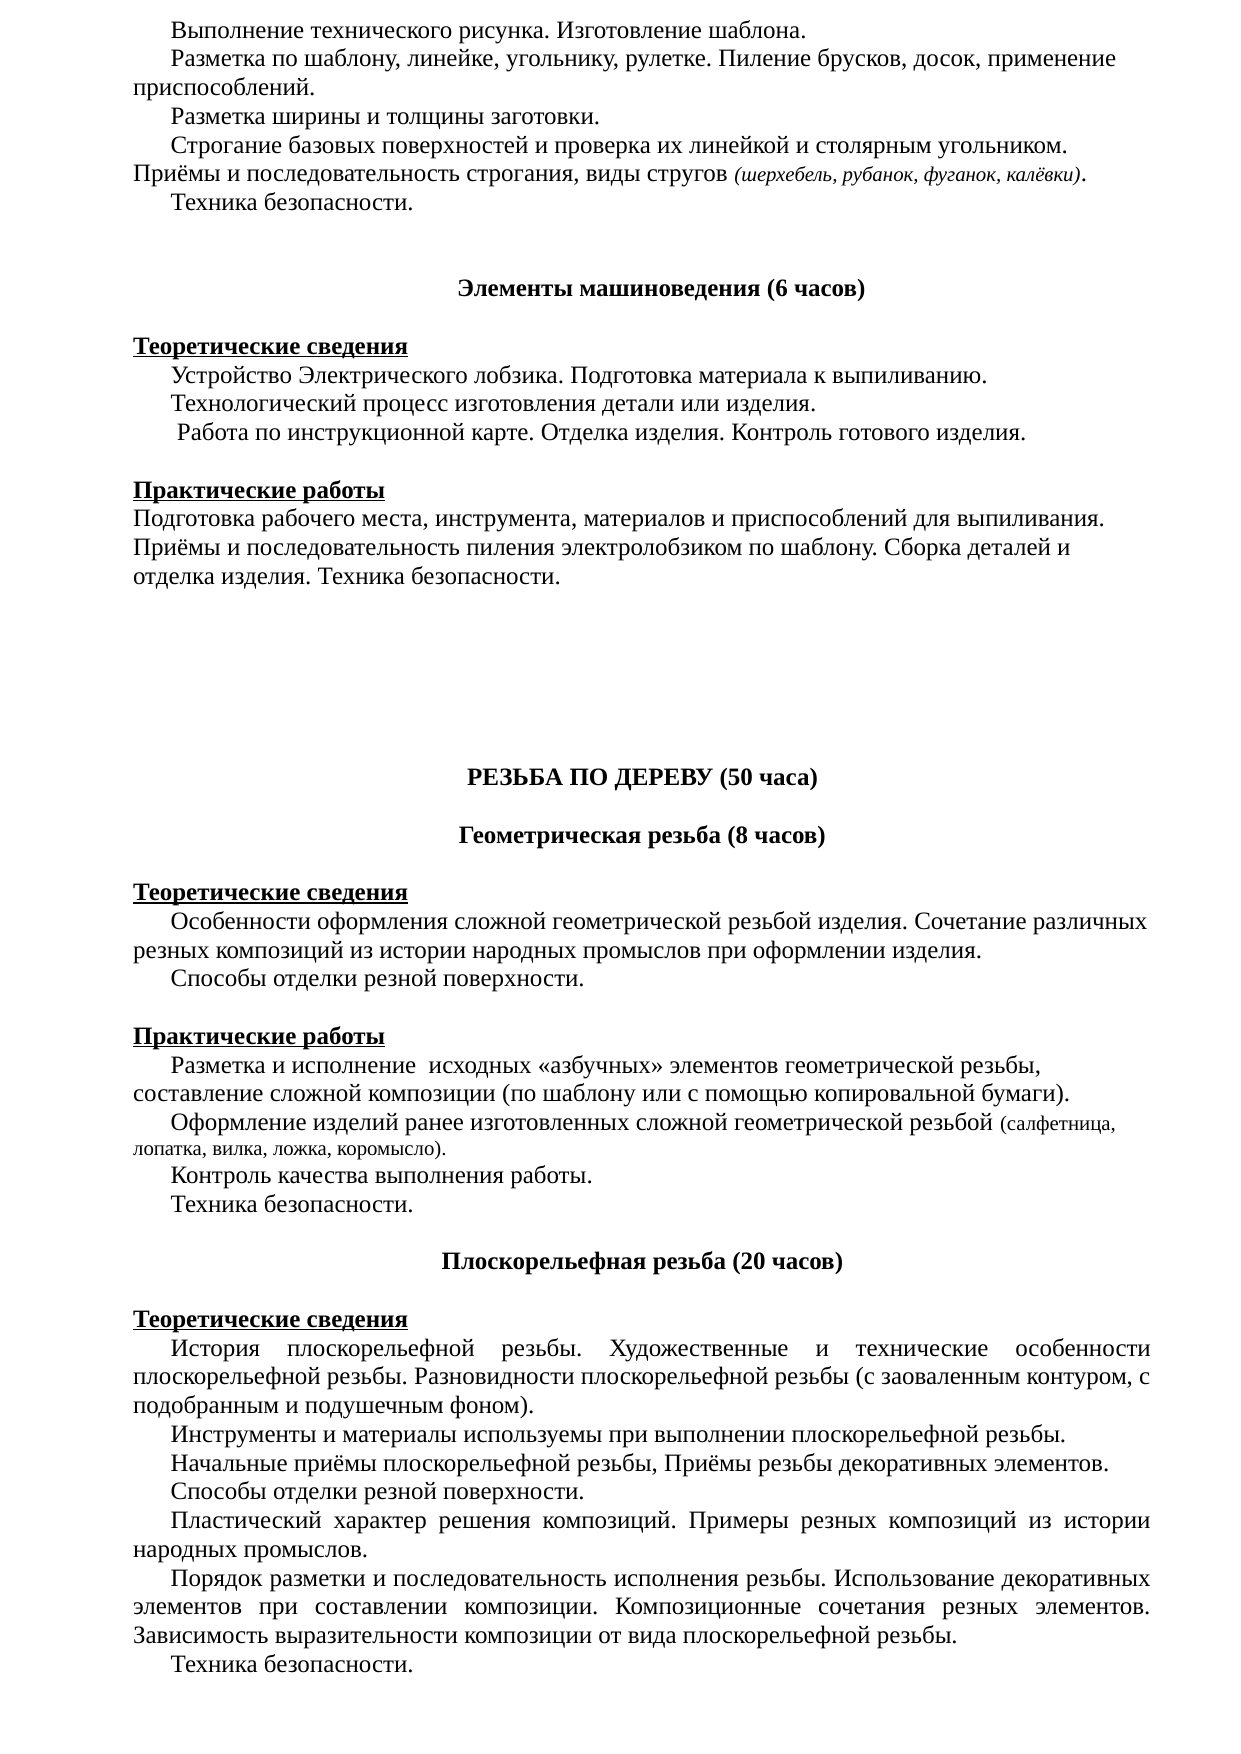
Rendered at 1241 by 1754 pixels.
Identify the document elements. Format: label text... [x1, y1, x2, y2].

text Подготовка рабочего места, инструмента, материалов и приспособлений для выпиливания. Приёмы и последовательность пиления электролобзиком по шаблону. Сборка деталей и отделка изделия. Техника безопасности. [133, 503, 1152, 590]
text Технологический процесс изготовления детали или изделия. [133, 388, 1152, 417]
text Разметка по шаблону, линейке, угольнику, рулетке. Пиление брусков, досок, применение приспособлений. [133, 43, 1152, 101]
text Разметка ширины и толщины заготовки. [133, 101, 1152, 130]
text История плоскорельефной резьбы. Художественные и технические особенности плоскорельефной резьбы. Разновидности плоскорельефной резьбы (с заоваленным контуром, с подобранным и подушечным фоном). [133, 1333, 1152, 1419]
text Способы отделки резной поверхности. [133, 1476, 1152, 1505]
text Выполнение технического рисунка. Изготовление шаблона. [133, 15, 1152, 43]
text Разметка и исполнение исходных «азбучных» элементов геометрической резьбы, составление сложной композиции (по шаблону или с помощью копировальной бумаги). [133, 1050, 1152, 1107]
text Работа по инструкционной карте. Отделка изделия. Контроль готового изделия. [133, 417, 1152, 446]
text Особенности оформления сложной геометрической резьбой изделия. Сочетание различных резных композиций из истории народных промыслов при оформлении изделия. [133, 906, 1152, 963]
text Теоретические сведения [133, 331, 1152, 360]
text Геометрическая резьба (8 часов) [133, 820, 1152, 848]
text РЕЗЬБА ПО ДЕРЕВУ (50 часа) [133, 762, 1152, 791]
text Оформление изделий ранее изготовленных сложной геометрической резьбой (салфетница, лопатка, вилка, ложка, коромысло). [133, 1107, 1152, 1160]
text Теоретические сведения [133, 877, 1152, 906]
text Практические работы [133, 475, 1152, 503]
text Плоскорельефная резьба (20 часов) [133, 1246, 1152, 1275]
text Способы отделки резной поверхности. [133, 963, 1152, 992]
text Техника безопасности. [133, 1189, 1152, 1218]
text Строгание базовых поверхностей и проверка их линейкой и столярным угольником. Приёмы и последовательность строгания, виды стругов (шерхебель, рубанок, фуганок, калёвки). [133, 130, 1152, 187]
text Устройство Электрического лобзика. Подготовка материала к выпиливанию. [133, 360, 1152, 388]
text Инструменты и материалы используемы при выполнении плоскорельефной резьбы. [133, 1419, 1152, 1448]
text Техника безопасности. [133, 1649, 1152, 1678]
text Порядок разметки и последовательность исполнения резьбы. Использование декоративных элементов при составлении композиции. Композиционные сочетания резных элементов. Зависимость выразительности композиции от вида плоскорельефной резьбы. [133, 1563, 1152, 1649]
text Пластический характер решения композиций. Примеры резных композиций из истории народных промыслов. [133, 1505, 1152, 1563]
text Начальные приёмы плоскорельефной резьбы, Приёмы резьбы декоративных элементов. [133, 1448, 1152, 1476]
text Техника безопасности. [133, 187, 1152, 216]
text Элементы машиноведения (6 часов) [133, 273, 1152, 302]
text Контроль качества выполнения работы. [133, 1160, 1152, 1189]
text Теоретические сведения [133, 1304, 1152, 1333]
text Практические работы [133, 1021, 1152, 1050]
